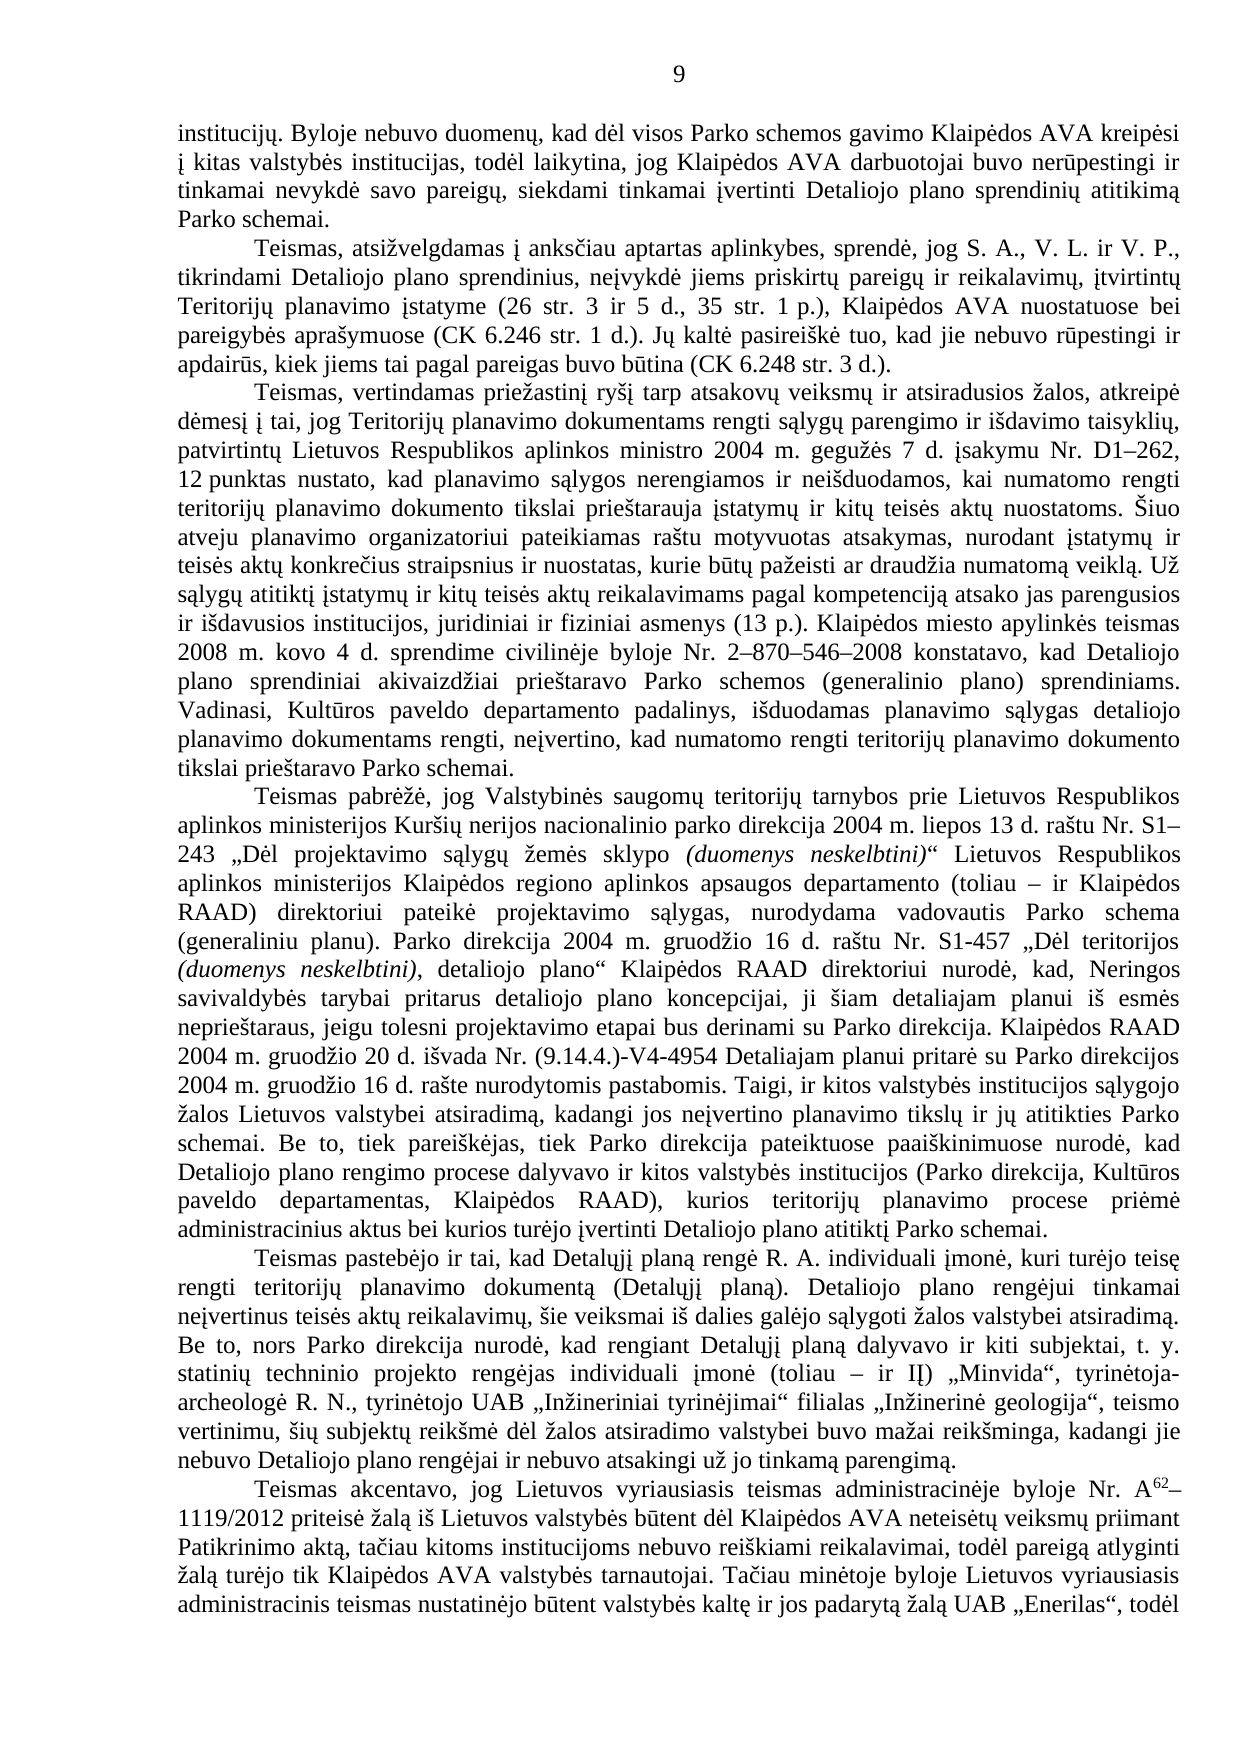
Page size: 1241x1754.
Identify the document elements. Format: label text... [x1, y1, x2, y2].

text Teismas pabrėžė, jog Valstybinės saugomų teritorijų tarnybos prie Lietuvos Respublikos aplinkos ministerijos Kuršių nerijos nacionalinio parko direkcija 2004 m. liepos 13 d. raštu Nr. S1–243 „Dėl projektavimo sąlygų žemės sklypo (duomenys neskelbtini)“ Lietuvos Respublikos aplinkos ministerijos Klaipėdos regiono aplinkos apsaugos departamento (toliau – ir Klaipėdos RAAD) direktoriui pateikė projektavimo sąlygas, nurodydama vadovautis Parko schema (generaliniu planu). Parko direkcija 2004 m. gruodžio 16 d. raštu Nr. S1-457 „Dėl teritorijos (duomenys neskelbtini), detaliojo plano“ Klaipėdos RAAD direktoriui nurodė, kad, Neringos savivaldybės tarybai pritarus detaliojo plano koncepcijai, ji šiam detaliajam planui iš esmės neprieštaraus, jeigu tolesni projektavimo etapai bus derinami su Parko direkcija. Klaipėdos RAAD 2004 m. gruodžio 20 d. išvada Nr. (9.14.4.)-V4-4954 Detaliajam planui pritarė su Parko direkcijos 2004 m. gruodžio 16 d. rašte nurodytomis pastabomis. Taigi, ir kitos valstybės institucijos sąlygojo žalos Lietuvos valstybei atsiradimą, kadangi jos neįvertino planavimo tikslų ir jų atitikties Parko schemai. Be to, tiek pareiškėjas, tiek Parko direkcija pateiktuose paaiškinimuose nurodė, kad Detaliojo plano rengimo procese dalyvavo ir kitos valstybės institucijos (Parko direkcija, Kultūros paveldo departamentas, Klaipėdos RAAD), kurios teritorijų planavimo procese priėmė administracinius aktus bei kurios turėjo įvertinti Detaliojo plano atitiktį Parko schemai. [177, 782, 1181, 1243]
text Teismas, atsižvelgdamas į anksčiau aptartas aplinkybes, sprendė, jog S. A., V. L. ir V. P., tikrindami Detaliojo plano sprendinius, neįvykdė jiems priskirtų pareigų ir reikalavimų, įtvirtintų Teritorijų planavimo įstatyme (26 str. 3 ir 5 d., 35 str. 1 p.), Klaipėdos AVA nuostatuose bei pareigybės aprašymuose (CK 6.246 str. 1 d.). Jų kaltė pasireiškė tuo, kad jie nebuvo rūpestingi ir apdairūs, kiek jiems tai pagal pareigas buvo būtina (CK 6.248 str. 3 d.). [177, 233, 1181, 378]
text Teismas pastebėjo ir tai, kad Detalųjį planą rengė R. A. individuali įmonė, kuri turėjo teisę rengti teritorijų planavimo dokumentą (Detalųjį planą). Detaliojo plano rengėjui tinkamai neįvertinus teisės aktų reikalavimų, šie veiksmai iš dalies galėjo sąlygoti žalos valstybei atsiradimą. Be to, nors Parko direkcija nurodė, kad rengiant Detalųjį planą dalyvavo ir kiti subjektai, t. y. statinių techninio projekto rengėjas individuali įmonė (toliau – ir IĮ) „Minvida“, tyrinėtoja-archeologė R. N., tyrinėtojo UAB „Inžineriniai tyrinėjimai“ filialas „Inžinerinė geologija“, teismo vertinimu, šių subjektų reikšmė dėl žalos atsiradimo valstybei buvo mažai reikšminga, kadangi jie nebuvo Detaliojo plano rengėjai ir nebuvo atsakingi už jo tinkamą parengimą. [177, 1243, 1181, 1474]
text Teismas akcentavo, jog Lietuvos vyriausiasis teismas administracinėje byloje Nr. A62–1119/2012 priteisė žalą iš Lietuvos valstybės būtent dėl Klaipėdos AVA neteisėtų veiksmų priimant Patikrinimo aktą, tačiau kitoms institucijoms nebuvo reiškiami reikalavimai, todėl pareigą atlyginti žalą turėjo tik Klaipėdos AVA valstybės tarnautojai. Tačiau minėtoje byloje Lietuvos vyriausiasis administracinis teismas nustatinėjo būtent valstybės kaltę ir jos padarytą žalą UAB „Enerilas“, todėl [177, 1474, 1181, 1618]
text Teismas, vertindamas priežastinį ryšį tarp atsakovų veiksmų ir atsiradusios žalos, atkreipė dėmesį į tai, jog Teritorijų planavimo dokumentams rengti sąlygų parengimo ir išdavimo taisyklių, patvirtintų Lietuvos Respublikos aplinkos ministro 2004 m. gegužės 7 d. įsakymu Nr. D1–262, 12 punktas nustato, kad planavimo sąlygos nerengiamos ir neišduodamos, kai numatomo rengti teritorijų planavimo dokumento tikslai prieštarauja įstatymų ir kitų teisės aktų nuostatoms. Šiuo atveju planavimo organizatoriui pateikiamas raštu motyvuotas atsakymas, nurodant įstatymų ir teisės aktų konkrečius straipsnius ir nuostatas, kurie būtų pažeisti ar draudžia numatomą veiklą. Už sąlygų atitiktį įstatymų ir kitų teisės aktų reikalavimams pagal kompetenciją atsako jas parengusios ir išdavusios institucijos, juridiniai ir fiziniai asmenys (13 p.). Klaipėdos miesto apylinkės teismas 2008 m. kovo 4 d. sprendime civilinėje byloje Nr. 2–870–546–2008 konstatavo, kad Detaliojo plano sprendiniai akivaizdžiai prieštaravo Parko schemos (generalinio plano) sprendiniams. Vadinasi, Kultūros paveldo departamento padalinys, išduodamas planavimo sąlygas detaliojo planavimo dokumentams rengti, neįvertino, kad numatomo rengti teritorijų planavimo dokumento tikslai prieštaravo Parko schemai. [177, 378, 1181, 782]
text institucijų. Byloje nebuvo duomenų, kad dėl visos Parko schemos gavimo Klaipėdos AVA kreipėsi į kitas valstybės institucijas, todėl laikytina, jog Klaipėdos AVA darbuotojai buvo nerūpestingi ir tinkamai nevykdė savo pareigų, siekdami tinkamai įvertinti Detaliojo plano sprendinių atitikimą Parko schemai. [177, 118, 1181, 233]
